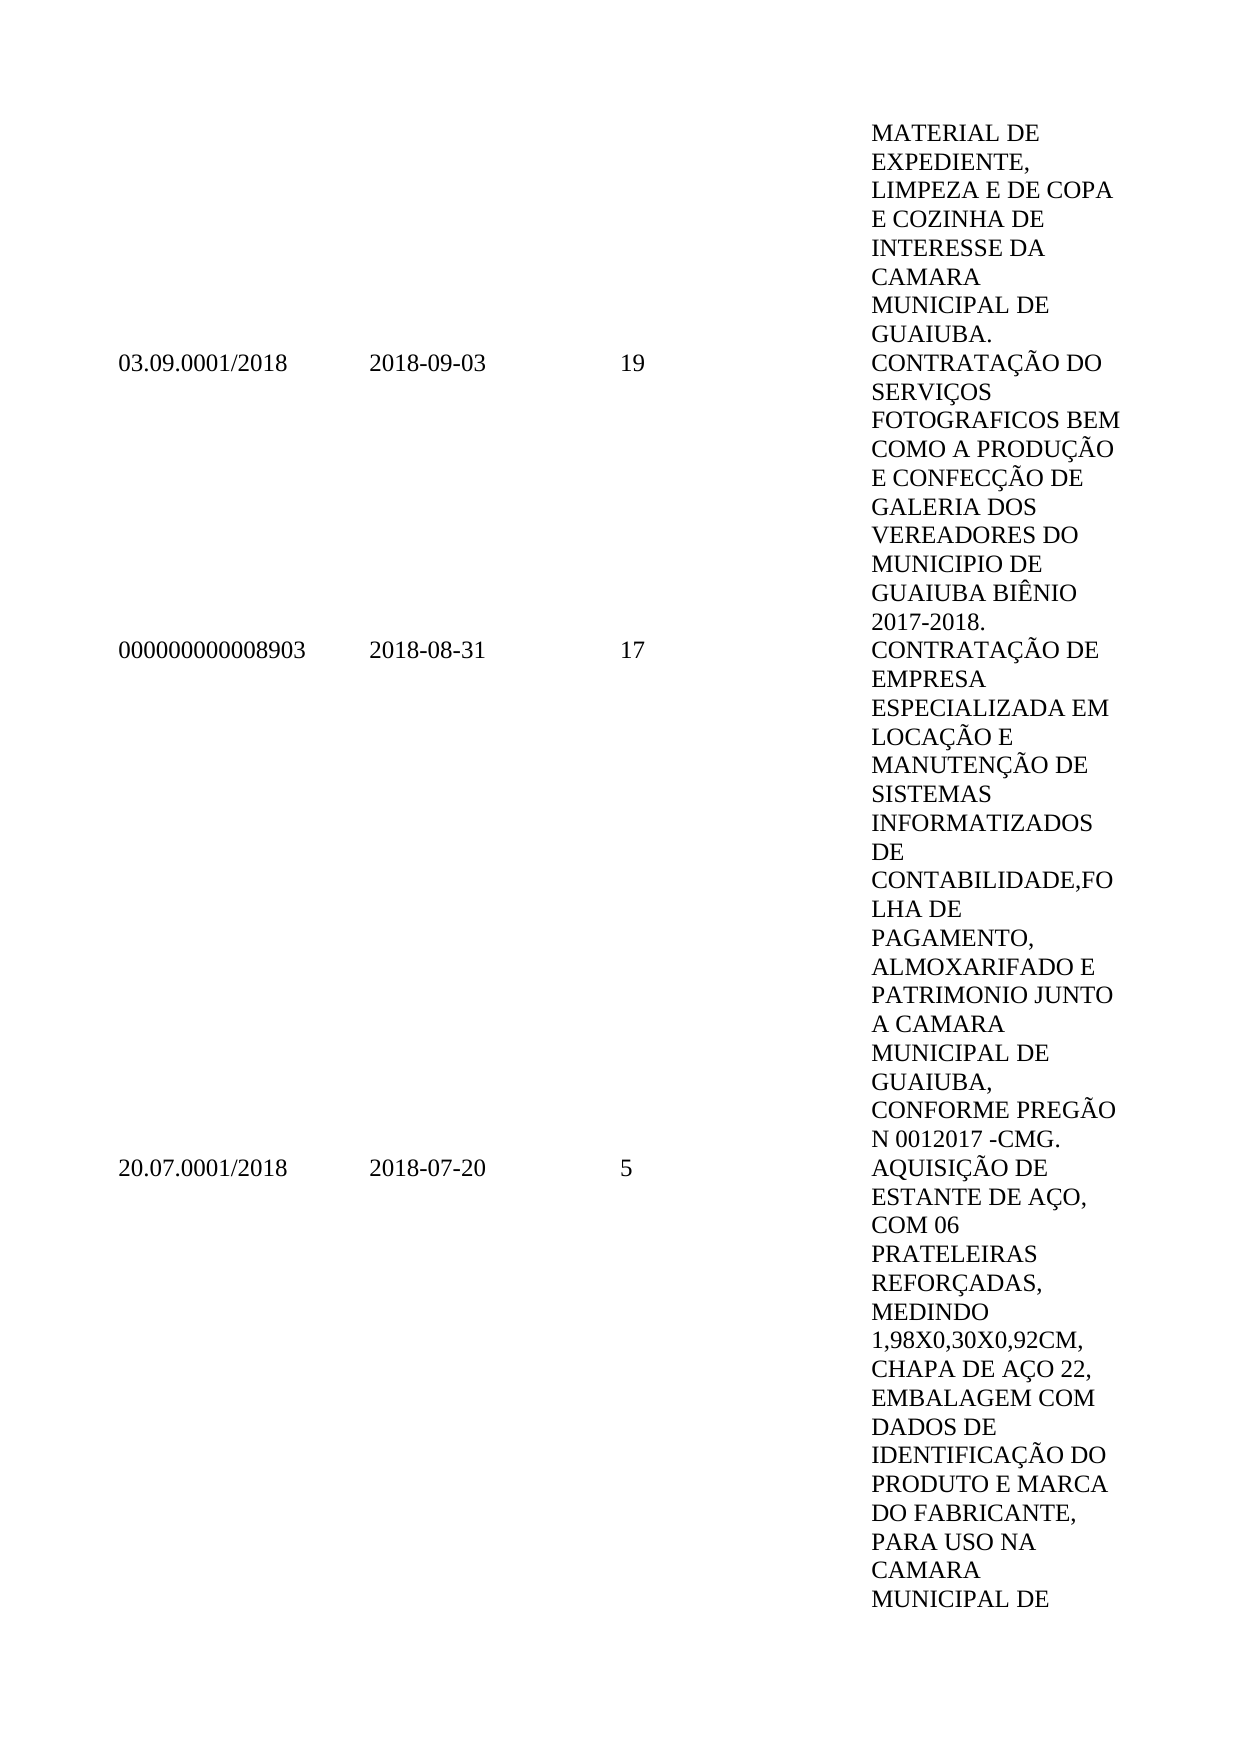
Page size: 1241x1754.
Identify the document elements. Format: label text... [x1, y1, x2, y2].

table_cell 2018-07-20 [369, 1153, 620, 1613]
table_cell [118, 118, 369, 348]
table_cell CONTRATAÇÃO DE EMPRESA ESPECIALIZADA EM LOCAÇÃO E MANUTENÇÃO DE SISTEMAS INFORMATIZADOS DE CONTABILIDADE,FOLHA DE PAGAMENTO, ALMOXARIFADO E PATRIMONIO JUNTO A CAMARA MUNICIPAL DE GUAIUBA, CONFORME PREGÃO N 0012017 -CMG. [871, 636, 1122, 1153]
table_cell 2018-08-31 [369, 636, 620, 1153]
table_cell 2018-09-03 [369, 348, 620, 636]
table_cell 000000000008903 [118, 636, 369, 1153]
table_cell 19 [620, 348, 871, 636]
table_cell CONTRATAÇÃO DO SERVIÇOS FOTOGRAFICOS BEM COMO A PRODUÇÃO E CONFECÇÃO DE GALERIA DOS VEREADORES DO MUNICIPIO DE GUAIUBA BIÊNIO 2017-2018. [871, 348, 1122, 636]
table_cell 03.09.0001/2018 [118, 348, 369, 636]
table_cell [369, 118, 620, 348]
table_cell 20.07.0001/2018 [118, 1153, 369, 1613]
table_cell 5 [620, 1153, 871, 1613]
table_cell 17 [620, 636, 871, 1153]
table_cell [620, 118, 871, 348]
table_cell AQUISIÇÃO DE ESTANTE DE AÇO, COM 06 PRATELEIRAS REFORÇADAS, MEDINDO 1,98X0,30X0,92CM, CHAPA DE AÇO 22, EMBALAGEM COM DADOS DE IDENTIFICAÇÃO DO PRODUTO E MARCA DO FABRICANTE, PARA USO NA CAMARA MUNICIPAL DE [871, 1153, 1122, 1613]
table_cell MATERIAL DE EXPEDIENTE, LIMPEZA E DE COPA E COZINHA DE INTERESSE DA CAMARA MUNICIPAL DE GUAIUBA. [871, 118, 1122, 348]
